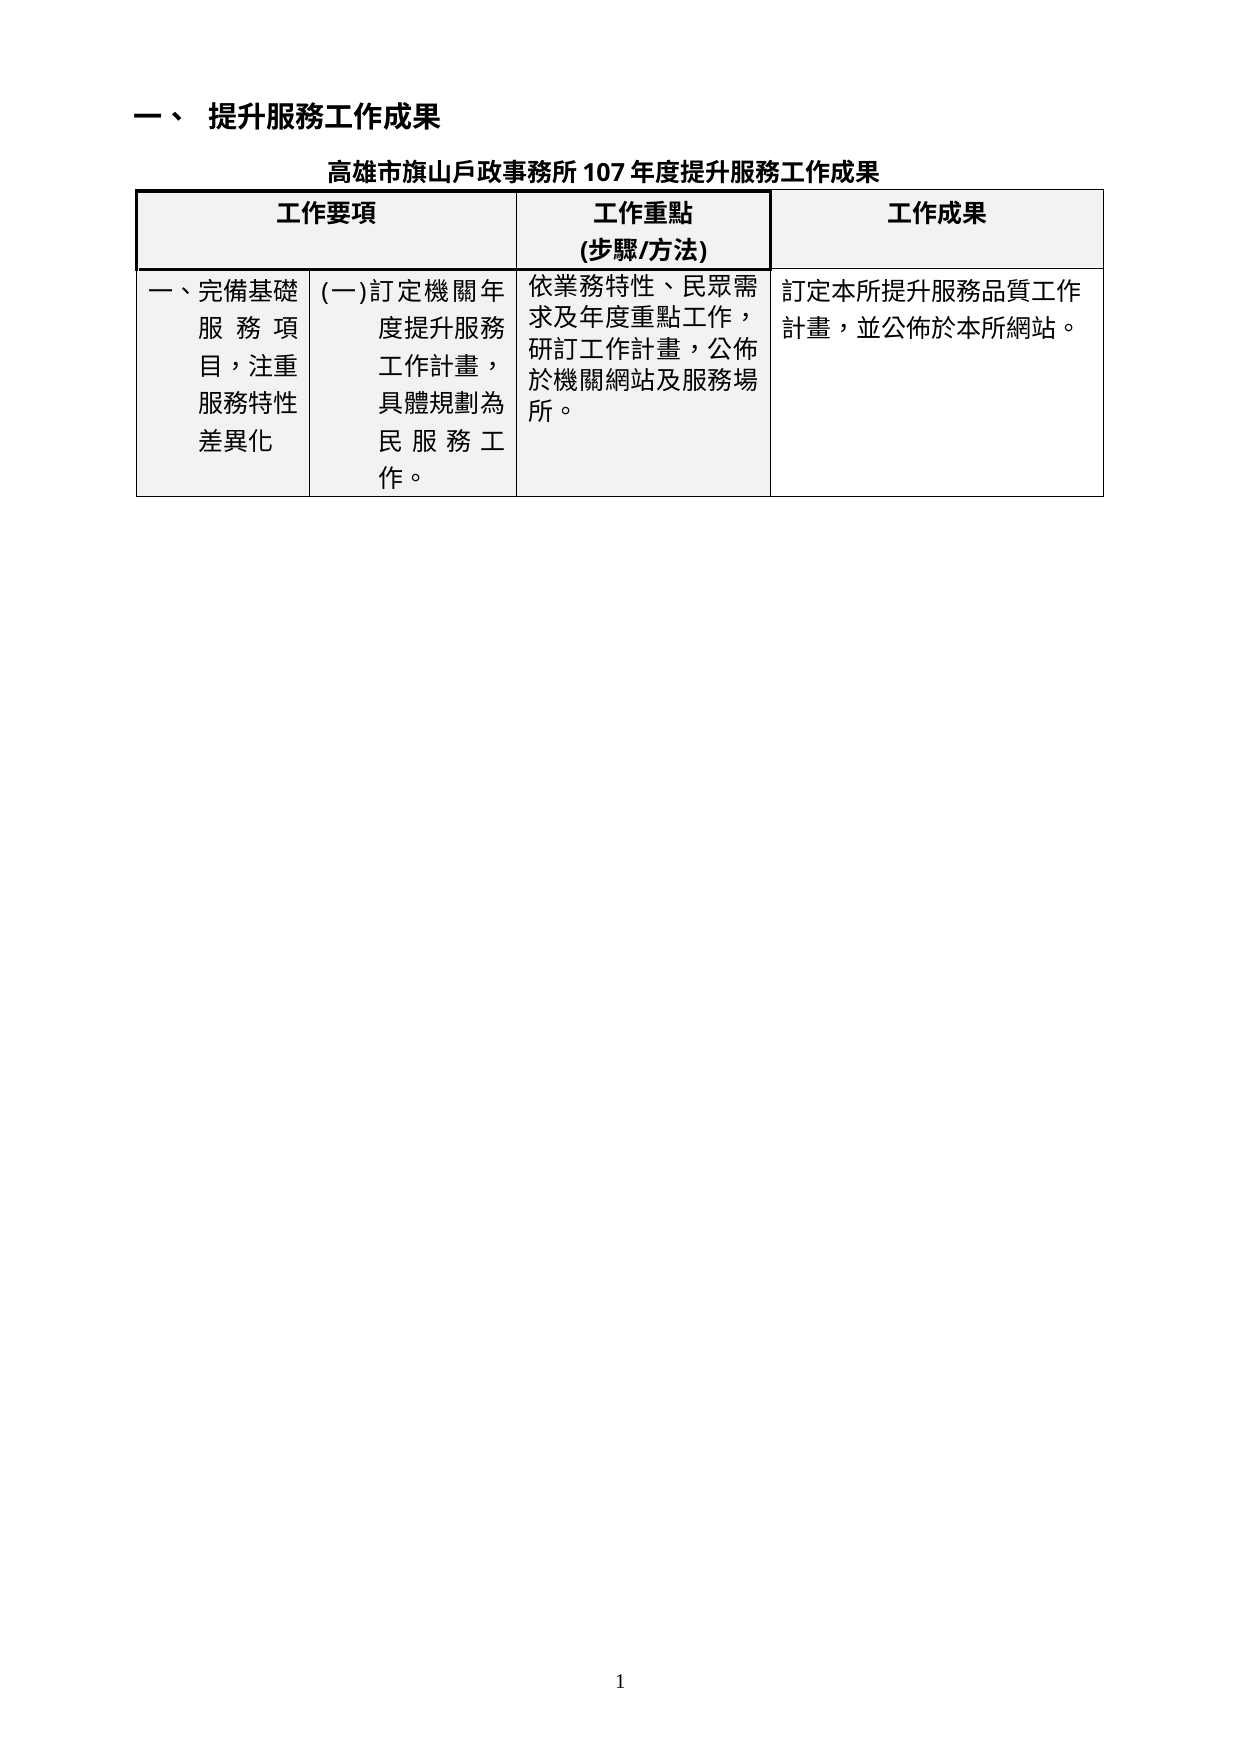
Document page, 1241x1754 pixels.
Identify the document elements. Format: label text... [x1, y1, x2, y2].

table_cell (一)訂定機關年度提升服務工作計畫，具體規劃為民服務工作。 [310, 271, 516, 496]
list 提升服務工作成果 [133, 77, 1074, 152]
table_cell 依業務特性、民眾需求及年度重點工作，研訂工作計畫，公佈於機關網站及服務場所。 [517, 271, 770, 496]
table_header 工作要項 [138, 193, 516, 267]
text 高雄市旗山戶政事務所107年度提升服務工作成果 [133, 152, 1074, 189]
table_cell 一、完備基礎服務項目，注重服務特性差異化 [137, 268, 309, 496]
table_cell 訂定本所提升服務品質工作計畫，並公佈於本所網站。 [771, 269, 1103, 496]
table_header 工作重點 (步驟/方法) [517, 193, 769, 267]
table_header 工作成果 [772, 190, 1103, 267]
